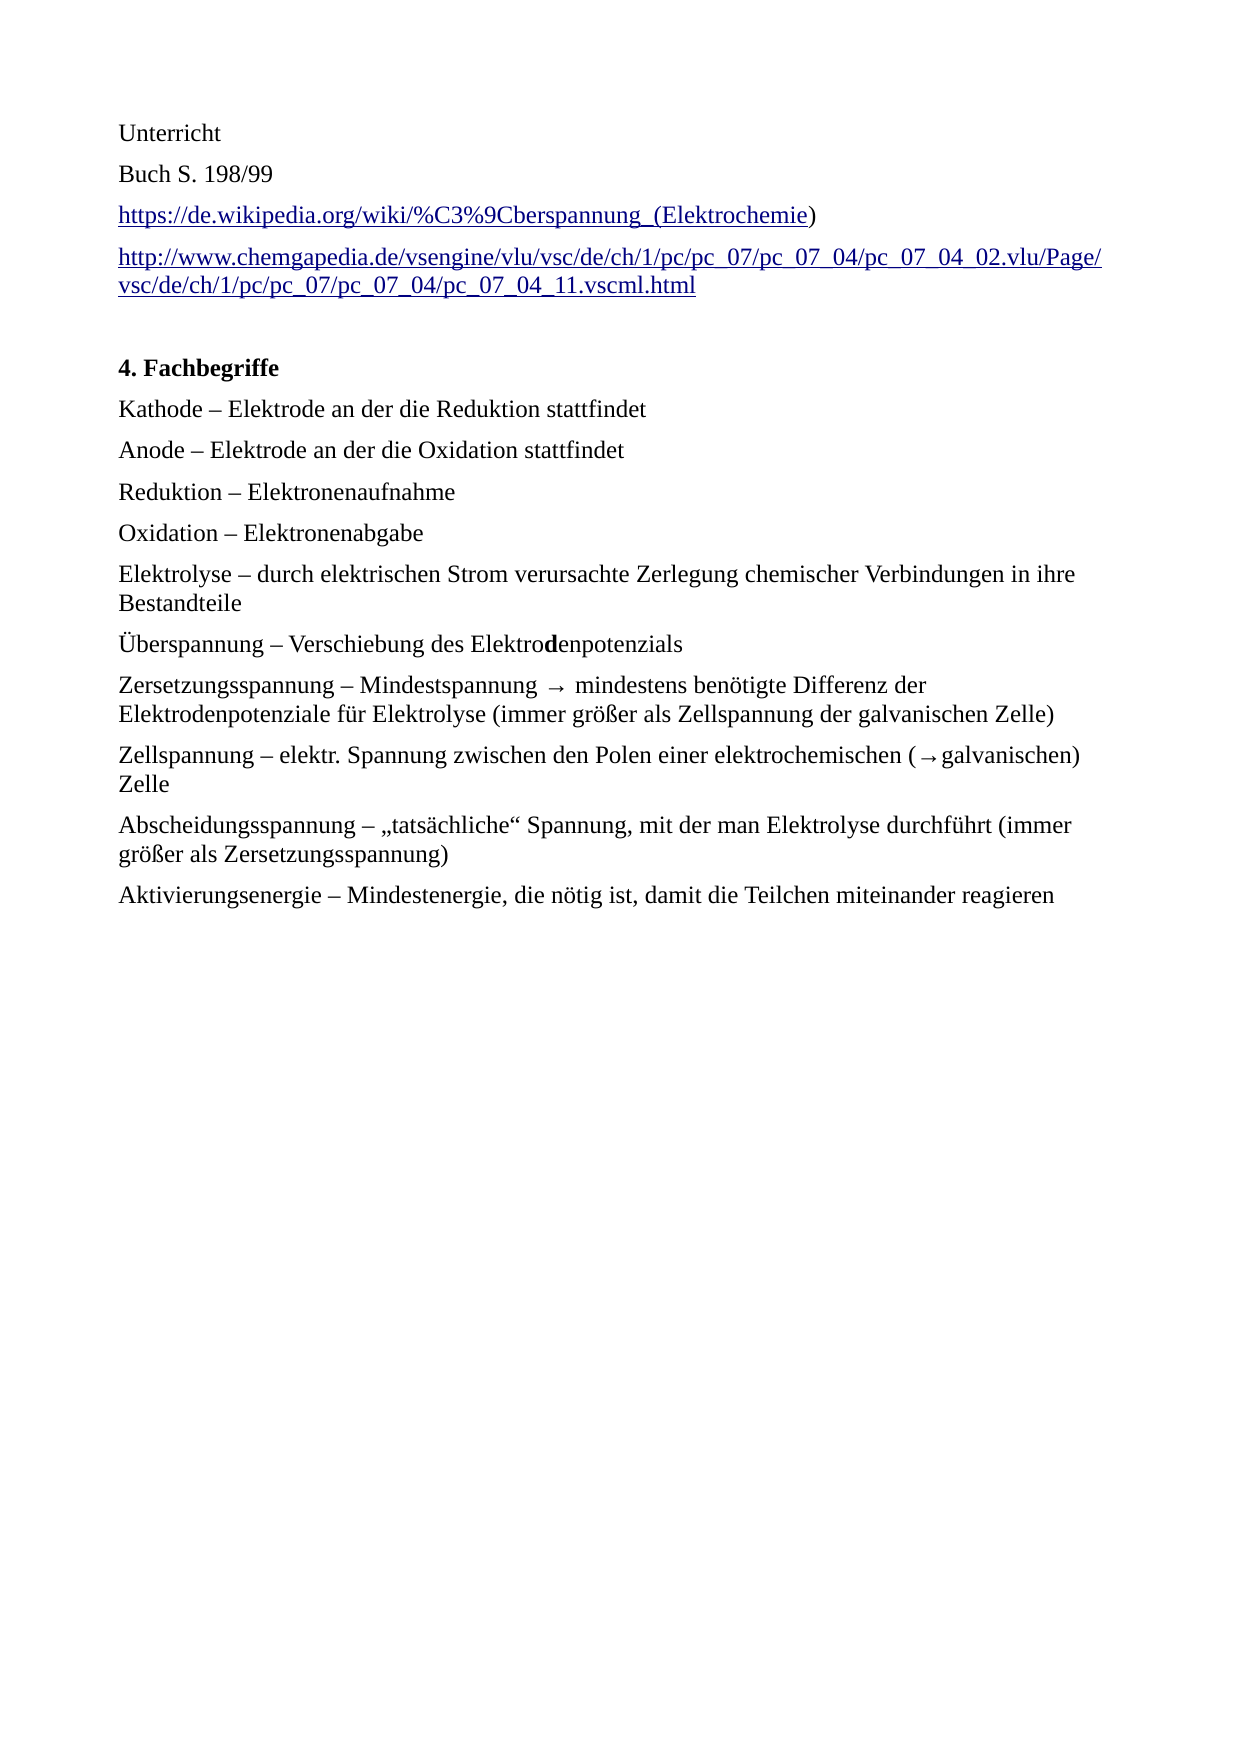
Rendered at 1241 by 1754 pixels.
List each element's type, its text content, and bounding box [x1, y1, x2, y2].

text Buch S. 198/99 [118, 159, 1122, 188]
text Aktivierungsenergie – Mindestenergie, die nötig ist, damit die Teilchen miteinander reagieren [118, 881, 1122, 909]
text Unterricht [118, 118, 1122, 147]
text 4. Fachbegriffe [118, 353, 1122, 382]
text Zellspannung – elektr. Spannung zwischen den Polen einer elektrochemischen (→galvanischen) Zelle [118, 741, 1122, 798]
text http://www.chemgapedia.de/vsengine/vlu/vsc/de/ch/1/pc/pc_07/pc_07_04/pc_07_04_02.vlu/Page/vsc/de/ch/1/pc/pc_07/pc_07_04/pc_07_04_11.vscml.html [118, 242, 1122, 299]
text Überspannung – Verschiebung des Elektrodenpotenzials [118, 629, 1122, 658]
text Oxidation – Elektronenabgabe [118, 518, 1122, 547]
text https://de.wikipedia.org/wiki/%C3%9Cberspannung_(Elektrochemie) [118, 201, 1122, 229]
text Abscheidungsspannung – „tatsächliche“ Spannung, mit der man Elektrolyse durchführt (immer größer als Zersetzungsspannung) [118, 811, 1122, 868]
text Kathode – Elektrode an der die Reduktion stattfindet [118, 394, 1122, 423]
text Anode – Elektrode an der die Oxidation stattfindet [118, 436, 1122, 464]
text Reduktion – Elektronenaufnahme [118, 477, 1122, 506]
text Zersetzungsspannung – Mindestspannung → mindestens benötigte Differenz der Elektrodenpotenziale für Elektrolyse (immer größer als Zellspannung der galvanischen Zelle) [118, 671, 1122, 728]
text Elektrolyse – durch elektrischen Strom verursachte Zerlegung chemischer Verbindungen in ihre Bestandteile [118, 559, 1122, 617]
